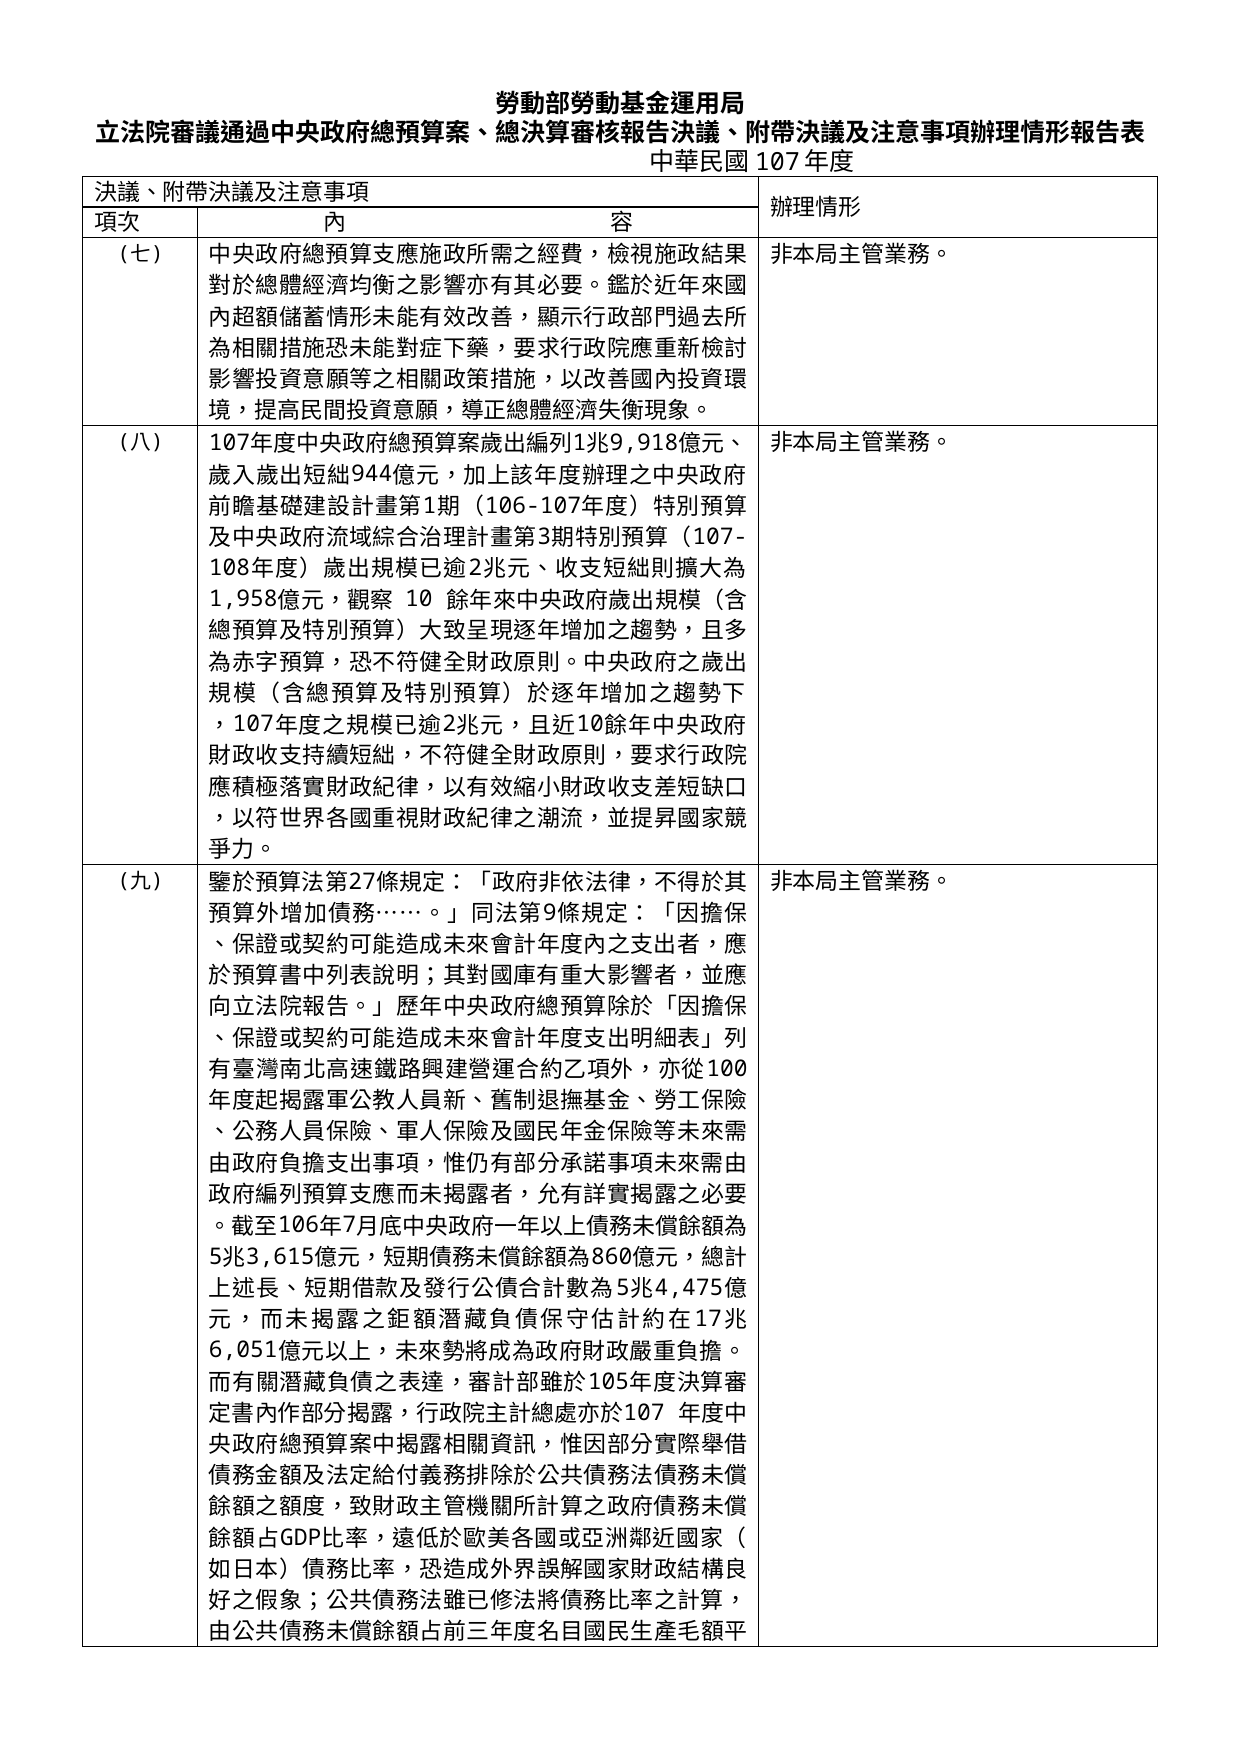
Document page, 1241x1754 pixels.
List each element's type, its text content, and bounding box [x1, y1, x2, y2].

table_cell 中央政府總預算支應施政所需之經費，檢視施政結果對於總體經濟均衡之影響亦有其必要。鑑於近年來國內超額儲蓄情形未能有效改善，顯示行政部門過去所為相關措施恐未能對症下藥，要求行政院應重新檢討影響投資意願等之相關政策措施，以改善國內投資環境，提高民間投資意願，導正總體經濟失衡現象。 [198, 238, 758, 425]
table_header 決議、附帶決議及注意事項 [83, 177, 758, 206]
table_cell 非本局主管業務。 [759, 238, 1157, 425]
table_cell 107年度中央政府總預算案歲出編列1兆9,918億元、歲入歲出短絀944億元，加上該年度辦理之中央政府前瞻基礎建設計畫第1期（106-107年度）特別預算及中央政府流域綜合治理計畫第3期特別預算（107-108年度）歲出規模已逾2兆元、收支短絀則擴大為1,958億元，觀察 10 餘年來中央政府歲出規模（含總預算及特別預算）大致呈現逐年增加之趨勢，且多為赤字預算，恐不符健全財政原則。中央政府之歲出規模（含總預算及特別預算）於逐年增加之趨勢下，107年度之規模已逾2兆元，且近10餘年中央政府財政收支持續短絀，不符健全財政原則，要求行政院應積極落實財政紀律，以有效縮小財政收支差短缺口，以符世界各國重視財政紀律之潮流，並提昇國家競爭力。 [198, 426, 758, 864]
table_cell (八) [83, 426, 197, 864]
table_cell 內 容 [198, 208, 758, 237]
table_cell (七) [83, 238, 197, 425]
table_header 辦理情形 [759, 177, 1157, 237]
table_cell (九) [83, 865, 197, 1646]
table_cell 項次 [83, 208, 197, 237]
table_cell 非本局主管業務。 [759, 865, 1157, 1646]
table_cell 鑒於預算法第27條規定：「政府非依法律，不得於其預算外增加債務……。」同法第9條規定：「因擔保、保證或契約可能造成未來會計年度內之支出者，應於預算書中列表說明；其對國庫有重大影響者，並應向立法院報告。」歷年中央政府總預算除於「因擔保、保證或契約可能造成未來會計年度支出明細表」列有臺灣南北高速鐵路興建營運合約乙項外，亦從100年度起揭露軍公教人員新、舊制退撫基金、勞工保險、公務人員保險、軍人保險及國民年金保險等未來需由政府負擔支出事項，惟仍有部分承諾事項未來需由政府編列預算支應而未揭露者，允有詳實揭露之必要。截至106年7月底中央政府一年以上債務未償餘額為5兆3,615億元，短期債務未償餘額為860億元，總計上述長、短期借款及發行公債合計數為5兆4,475億元，而未揭露之鉅額潛藏負債保守估計約在17兆6,051億元以上，未來勢將成為政府財政嚴重負擔。而有關潛藏負債之表達，審計部雖於105年度決算審定書內作部分揭露，行政院主計總處亦於107 年度中央政府總預算案中揭露相關資訊，惟因部分實際舉借債務金額及法定給付義務排除於公共債務法債務未償餘額之額度，致財政主管機關所計算之政府債務未償餘額占GDP比率，遠低於歐美各國或亞洲鄰近國家（如日本）債務比率，恐造成外界誤解國家財政結構良好之假象；公共債務法雖已修法將債務比率之計算，由公共債務未償餘額占前三年度名目國民生產毛額平 [198, 865, 758, 1646]
table_cell 非本局主管業務。 [759, 426, 1157, 864]
